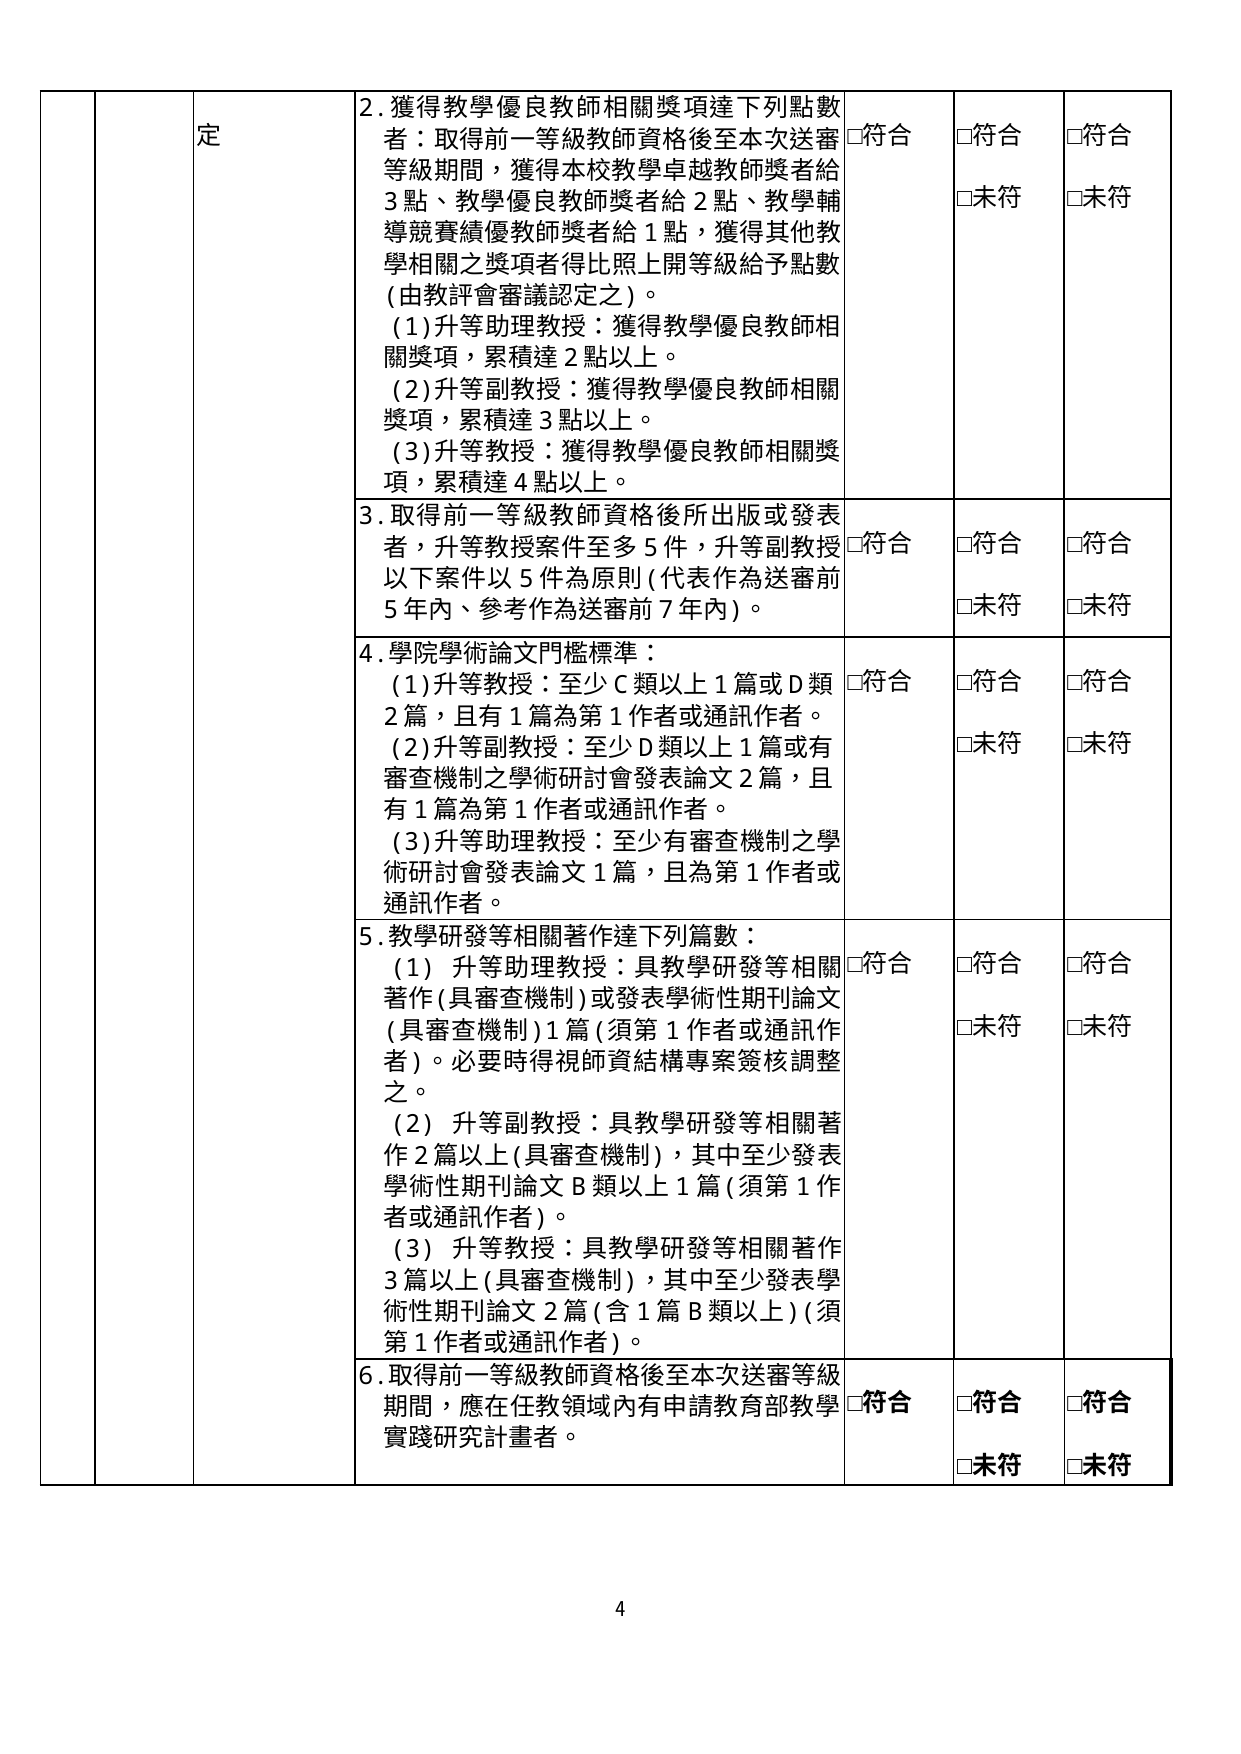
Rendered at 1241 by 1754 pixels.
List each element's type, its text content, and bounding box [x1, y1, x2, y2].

table_cell 5.教學研發等相關著作達下列篇數： (1) 升等助理教授：具教學研發等相關著作(具審查機制)或發表學術性期刊論文(具審查機制)1篇(須第1作者或通訊作者)。必要時得視師資結構專案簽核調整之。 (2) 升等副教授：具教學研發等相關著作2篇以上(具審查機制)，其中至少發表學術性期刊論文B類以上1篇(須第1作者或通訊作者)。 (3) 升等教授：具教學研發等相關著作3篇以上(具審查機制)，其中至少發表學術性期刊論文2篇(含1篇B類以上)(須第1作者或通訊作者)。 [356, 920, 844, 1358]
table_cell □符合 [845, 638, 953, 919]
table_cell 6.取得前一等級教師資格後至本次送審等級期間，應在任教領域內有申請教育部教學實踐研究計畫者。 [356, 1360, 844, 1484]
table_cell □符合 [845, 92, 953, 498]
table_cell □符合 □未符 [1065, 500, 1170, 636]
table_cell □符合 □未符 [955, 920, 1063, 1358]
table_cell □符合 □未符 [955, 92, 1063, 498]
table_cell □符合 [845, 1360, 953, 1484]
table_cell [96, 92, 193, 1484]
table_cell 2.獲得教學優良教師相關獎項達下列點數 者：取得前一等級教師資格後至本次送審等級期間，獲得本校教學卓越教師獎者給3點、教學優良教師獎者給2點、教學輔導競賽績優教師獎者給1點，獲得其他教學相關之獎項者得比照上開等級給予點數(由教評會審議認定之)。 (1)升等助理教授：獲得教學優良教師相關獎項，累積達2點以上。 (2)升等副教授：獲得教學優良教師相關獎項，累積達3點以上。 (3)升等教授：獲得教學優良教師相關獎項，累積達4點以上。 [356, 92, 844, 498]
table_cell 3.取得前一等級教師資格後所出版或發表者，升等教授案件至多5件，升等副教授以下案件以5件為原則(代表作為送審前5年內、參考作為送審前7年內)。 [356, 500, 844, 636]
table_cell □符合 □未符 [1065, 638, 1170, 919]
table_cell □符合 □未符 [954, 1360, 1064, 1484]
table_cell 4.學院學術論文門檻標準： (1)升等教授：至少C類以上1篇或D類2篇，且有1篇為第1作者或通訊作者。 (2)升等副教授：至少D類以上1篇或有審查機制之學術研討會發表論文2篇，且有1篇為第1作者或通訊作者。 (3)升等助理教授：至少有審查機制之學術研討會發表論文1篇，且為第1作者或通訊作者。 [356, 638, 844, 919]
table_cell □符合 □未符 [1065, 920, 1170, 1358]
table_cell □符合 □未符 [1065, 92, 1170, 498]
table_cell 定 [194, 92, 354, 1484]
table_cell □符合 □未符 [1065, 1360, 1169, 1484]
table_cell □符合 □未符 [955, 638, 1063, 919]
table_cell □符合 [845, 920, 953, 1358]
table_cell □符合 □未符 [955, 500, 1063, 636]
table_cell □符合 [845, 500, 953, 636]
table_cell [41, 92, 94, 1484]
